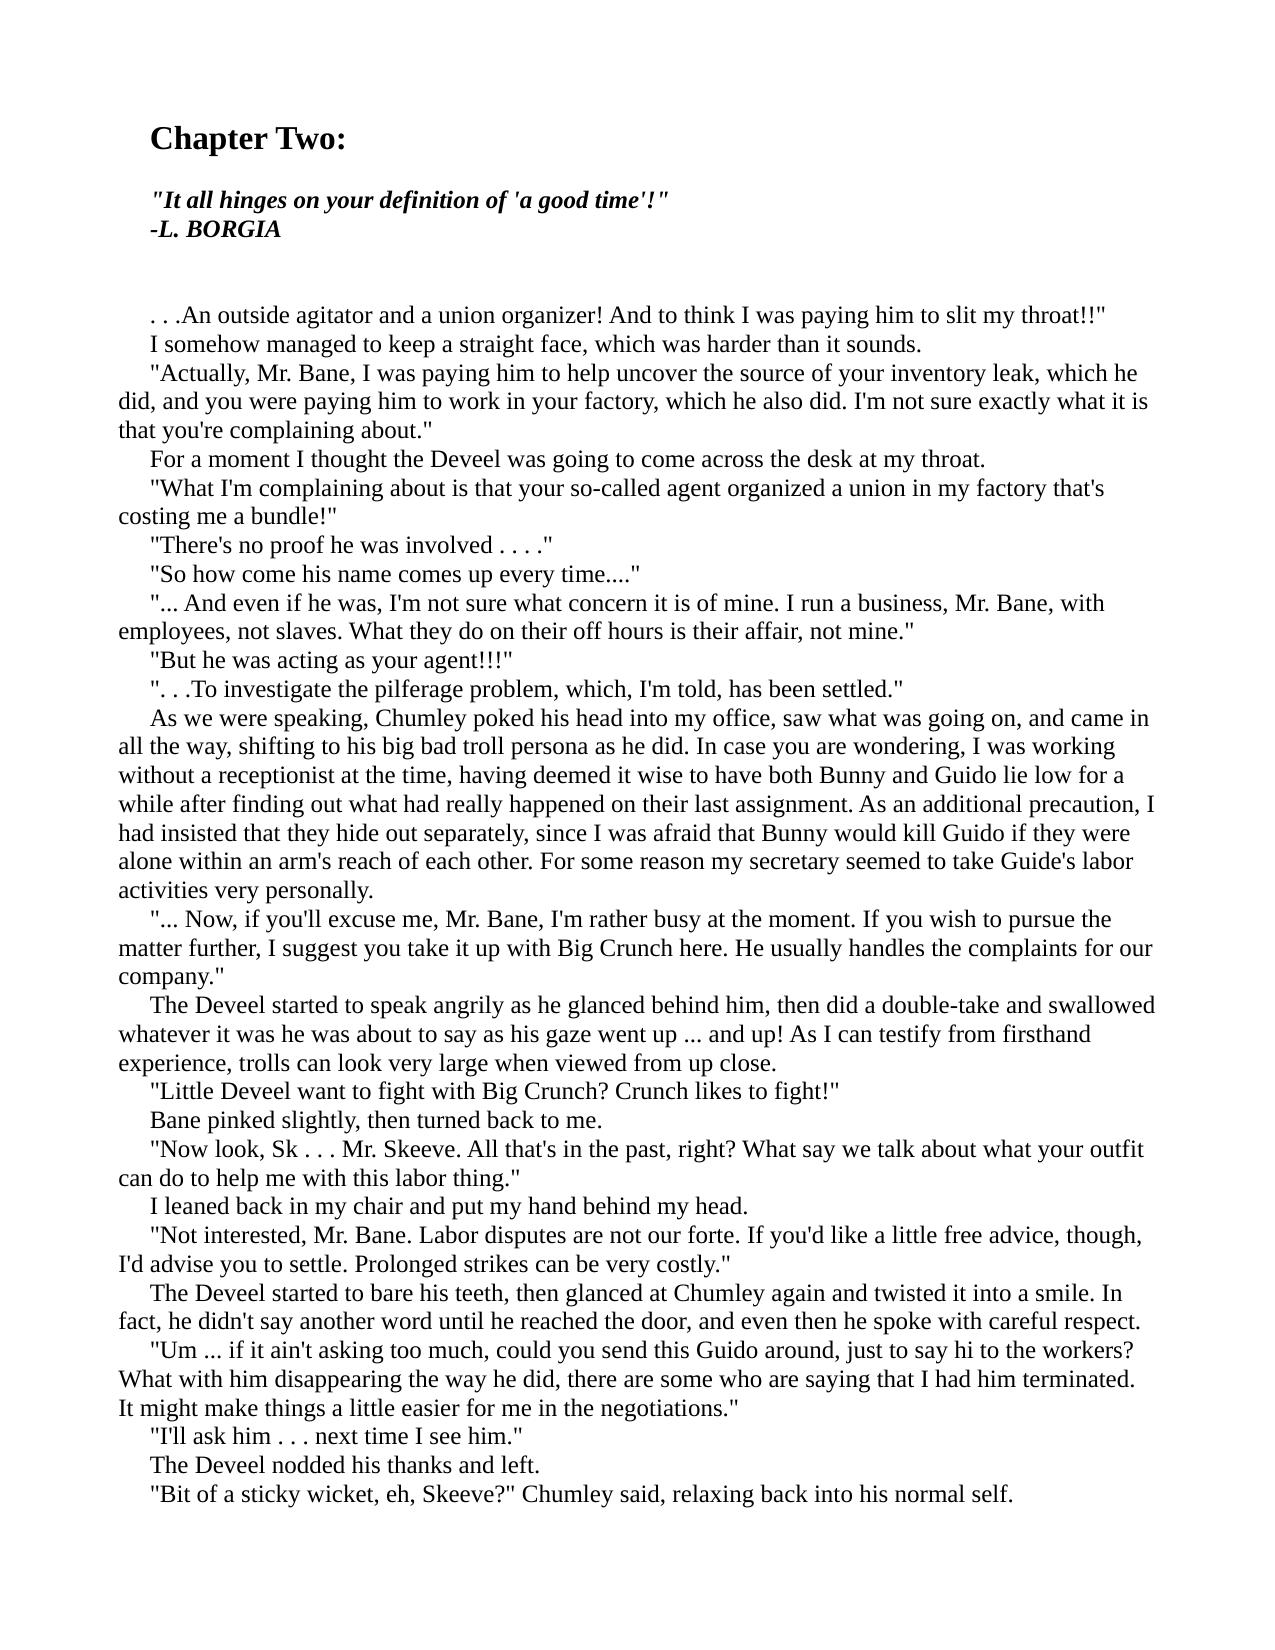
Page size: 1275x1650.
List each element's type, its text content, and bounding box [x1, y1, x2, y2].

text "What I'm complaining about is that your so-called agent organized a union in my factory that's costing me a bundle!" [118, 473, 1157, 530]
text As we were speaking, Chumley poked his head into my office, saw what was going on, and came in all the way, shifting to his big bad troll persona as he did. In case you are wondering, I was working without a receptionist at the time, having deemed it wise to have both Bunny and Guido lie low for a while after finding out what had really happened on their last assignment. As an additional precaution, I had insisted that they hide out separately, since I was afraid that Bunny would kill Guido if they were alone within an arm's reach of each other. For some reason my secretary seemed to take Guide's labor activities very personally. [118, 703, 1157, 904]
text ". . .To investigate the pilferage problem, which, I'm told, has been settled." [118, 674, 1157, 703]
text "... Now, if you'll excuse me, Mr. Bane, I'm rather busy at the moment. If you wish to pursue the matter further, I suggest you take it up with Big Crunch here. He usually handles the complaints for our company." [118, 904, 1157, 990]
subtitle -L. BORGIA [150, 214, 1157, 243]
text "... And even if he was, I'm not sure what concern it is of mine. I run a business, Mr. Bane, with employees, not slaves. What they do on their off hours is their affair, not mine." [118, 588, 1157, 645]
text I leaned back in my chair and put my hand behind my head. [118, 1191, 1157, 1220]
text "Now look, Sk . . . Mr. Skeeve. All that's in the past, right? What say we talk about what your outfit can do to help me with this labor thing." [118, 1134, 1157, 1191]
text The Deveel started to speak angrily as he glanced behind him, then did a double-take and swallowed whatever it was he was about to say as his gaze went up ... and up! As I can testify from firsthand experience, trolls can look very large when viewed from up close. [118, 990, 1157, 1076]
text . . .An outside agitator and a union organizer! And to think I was paying him to slit my throat!!" [118, 300, 1157, 329]
text I somehow managed to keep a straight face, which was harder than it sounds. [118, 329, 1157, 358]
text For a moment I thought the Deveel was going to come across the desk at my throat. [118, 444, 1157, 473]
text "Little Deveel want to fight with Big Crunch? Crunch likes to fight!" [118, 1076, 1157, 1105]
text "Actually, Mr. Bane, I was paying him to help uncover the source of your inventory leak, which he did, and you were paying him to work in your factory, which he also did. I'm not sure exactly what it is that you're complaining about." [118, 358, 1157, 444]
text "I'll ask him . . . next time I see him." [118, 1421, 1157, 1450]
text Bane pinked slightly, then turned back to me. [118, 1105, 1157, 1134]
text The Deveel nodded his thanks and left. [118, 1450, 1157, 1479]
subtitle Chapter Two: [118, 118, 1157, 156]
subtitle "It all hinges on your definition of 'a good time'!" [150, 185, 1157, 214]
text "Bit of a sticky wicket, eh, Skeeve?" Chumley said, relaxing back into his normal self. [118, 1479, 1157, 1508]
text "But he was acting as your agent!!!" [118, 645, 1157, 674]
text "So how come his name comes up every time...." [118, 559, 1157, 588]
text "Um ... if it ain't asking too much, could you send this Guido around, just to say hi to the workers? What with him disappearing the way he did, there are some who are saying that I had him terminated. It might make things a little easier for me in the negotiations." [118, 1335, 1157, 1421]
text "There's no proof he was involved . . . ." [118, 530, 1157, 559]
text The Deveel started to bare his teeth, then glanced at Chumley again and twisted it into a smile. In fact, he didn't say another word until he reached the door, and even then he spoke with careful respect. [118, 1278, 1157, 1335]
text "Not interested, Mr. Bane. Labor disputes are not our forte. If you'd like a little free advice, though, I'd advise you to settle. Prolonged strikes can be very costly." [118, 1220, 1157, 1278]
